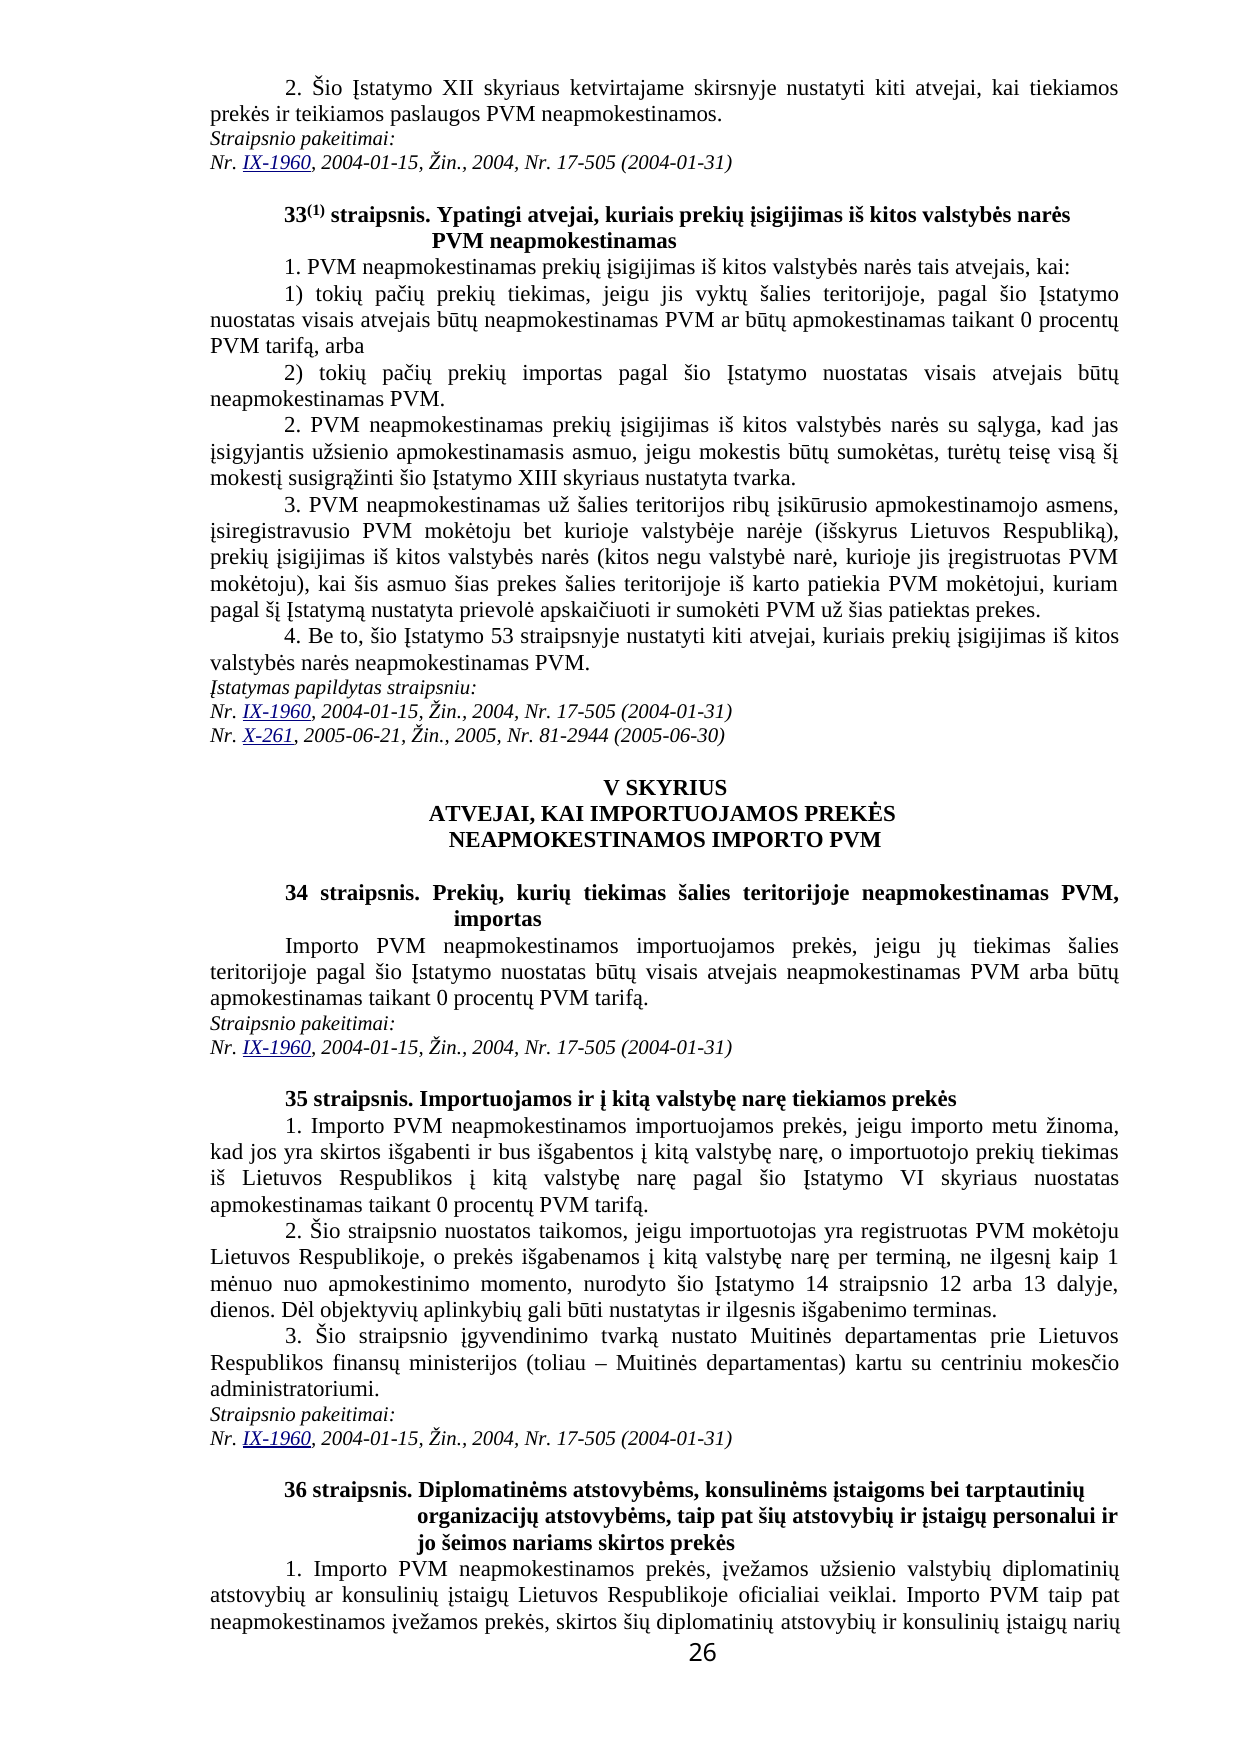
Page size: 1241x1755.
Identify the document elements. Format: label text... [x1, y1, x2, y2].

text Straipsnio pakeitimai: [210, 1011, 1120, 1035]
text 1. Importo PVM neapmokestinamos prekės, įvežamos užsienio valstybių diplomatinių atstovybių ar konsulinių įstaigų Lietuvos Respublikoje oficialiai veiklai. Importo PVM taip pat neapmokestinamos įvežamos prekės, skirtos šių diplomatinių atstovybių ir konsulinių įstaigų narių [210, 1555, 1120, 1634]
text 3. Šio straipsnio įgyvendinimo tvarką nustato Muitinės departamentas prie Lietuvos Respublikos finansų ministerijos (toliau – Muitinės departamentas) kartu su centriniu mokesčio administratoriumi. [210, 1322, 1120, 1402]
text 4. Be to, šio Įstatymo 53 straipsnyje nustatyti kiti atvejai, kuriais prekių įsigijimas iš kitos valstybės narės neapmokestinamas PVM. [210, 622, 1120, 675]
text Straipsnio pakeitimai: [210, 126, 1120, 150]
text ATVEJAI, KAI IMPORTUOJAMOS PREKĖS [210, 800, 1120, 826]
subtitle PVM neapmokestinamas [210, 227, 1120, 253]
text 33(1) straipsnis. Ypatingi atvejai, kuriais prekių įsigijimas iš kitos valstybės narės [210, 201, 1120, 227]
text Importo PVM neapmokestinamos importuojamos prekės, jeigu jų tiekimas šalies teritorijoje pagal šio Įstatymo nuostatas būtų visais atvejais neapmokestinamas PVM arba būtų apmokestinamas taikant 0 procentų PVM tarifą. [210, 932, 1120, 1011]
text Nr. IX-1960, 2004-01-15, Žin., 2004, Nr. 17-505 (2004-01-31) [210, 1035, 1120, 1059]
text 3. PVM neapmokestinamas už šalies teritorijos ribų įsikūrusio apmokestinamojo asmens, įsiregistravusio PVM mokėtoju bet kurioje valstybėje narėje (išskyrus Lietuvos Respubliką), prekių įsigijimas iš kitos valstybės narės (kitos negu valstybė narė, kurioje jis įregistruotas PVM mokėtoju), kai šis asmuo šias prekes šalies teritorijoje iš karto patiekia PVM mokėtojui, kuriam pagal šį Įstatymą nustatyta prievolė apskaičiuoti ir sumokėti PVM už šias patiektas prekes. [210, 491, 1120, 622]
text 34 straipsnis. Prekių, kurių tiekimas šalies teritorijoje neapmokestinamas PVM, importas [285, 879, 1120, 932]
text organizacijų atstovybėms, taip pat šių atstovybių ir įstaigų personalui ir [210, 1502, 1120, 1529]
text Nr. X-261, 2005-06-21, Žin., 2005, Nr. 81-2944 (2005-06-30) [210, 723, 1120, 747]
text 2) tokių pačių prekių importas pagal šio Įstatymo nuostatas visais atvejais būtų neapmokestinamas PVM. [210, 359, 1120, 412]
text 35 straipsnis. Importuojamos ir į kitą valstybę narę tiekiamos prekės [210, 1085, 1120, 1112]
text 2. Šio Įstatymo XII skyriaus ketvirtajame skirsnyje nustatyti kiti atvejai, kai tiekiamos prekės ir teikiamos paslaugos PVM neapmokestinamos. [210, 73, 1120, 126]
subtitle 1. Importo PVM neapmokestinamos importuojamos prekės, jeigu importo metu žinoma, kad jos yra skirtos išgabenti ir bus išgabentos į kitą valstybę narę, o importuotojo prekių tiekimas iš Lietuvos Respublikos į kitą valstybę narę pagal šio Įstatymo VI skyriaus nuostatas apmokestinamas taikant 0 procentų PVM tarifą. [210, 1112, 1120, 1217]
text jo šeimos nariams skirtos prekės [210, 1529, 1120, 1555]
text 36 straipsnis. Diplomatinėms atstovybėms, konsulinėms įstaigoms bei tarptautinių [210, 1476, 1120, 1502]
text Įstatymas papildytas straipsniu: [210, 675, 1120, 699]
text NEAPMOKESTINAMOS IMPORTO PVM [210, 826, 1120, 853]
text 1) tokių pačių prekių tiekimas, jeigu jis vyktų šalies teritorijoje, pagal šio Įstatymo nuostatas visais atvejais būtų neapmokestinamas PVM ar būtų apmokestinamas taikant 0 procentų PVM tarifą, arba [210, 280, 1120, 359]
text 2. PVM neapmokestinamas prekių įsigijimas iš kitos valstybės narės su sąlyga, kad jas įsigyjantis užsienio apmokestinamasis asmuo, jeigu mokestis būtų sumokėtas, turėtų teisę visą šį mokestį susigrąžinti šio Įstatymo XIII skyriaus nustatyta tvarka. [210, 412, 1120, 491]
text Nr. IX-1960, 2004-01-15, Žin., 2004, Nr. 17-505 (2004-01-31) [210, 699, 1120, 723]
text 2. Šio straipsnio nuostatos taikomos, jeigu importuotojas yra registruotas PVM mokėtoju Lietuvos Respublikoje, o prekės išgabenamos į kitą valstybę narę per terminą, ne ilgesnį kaip 1 mėnuo nuo apmokestinimo momento, nurodyto šio Įstatymo 14 straipsnio 12 arba 13 dalyje, dienos. Dėl objektyvių aplinkybių gali būti nustatytas ir ilgesnis išgabenimo terminas. [210, 1217, 1120, 1322]
text Straipsnio pakeitimai: [210, 1402, 1120, 1426]
text V SKYRIUS [210, 774, 1120, 800]
text Nr. IX-1960, 2004-01-15, Žin., 2004, Nr. 17-505 (2004-01-31) [210, 150, 1120, 174]
text Nr. IX-1960, 2004-01-15, Žin., 2004, Nr. 17-505 (2004-01-31) [210, 1426, 1120, 1450]
text 1. PVM neapmokestinamas prekių įsigijimas iš kitos valstybės narės tais atvejais, kai: [210, 253, 1120, 280]
